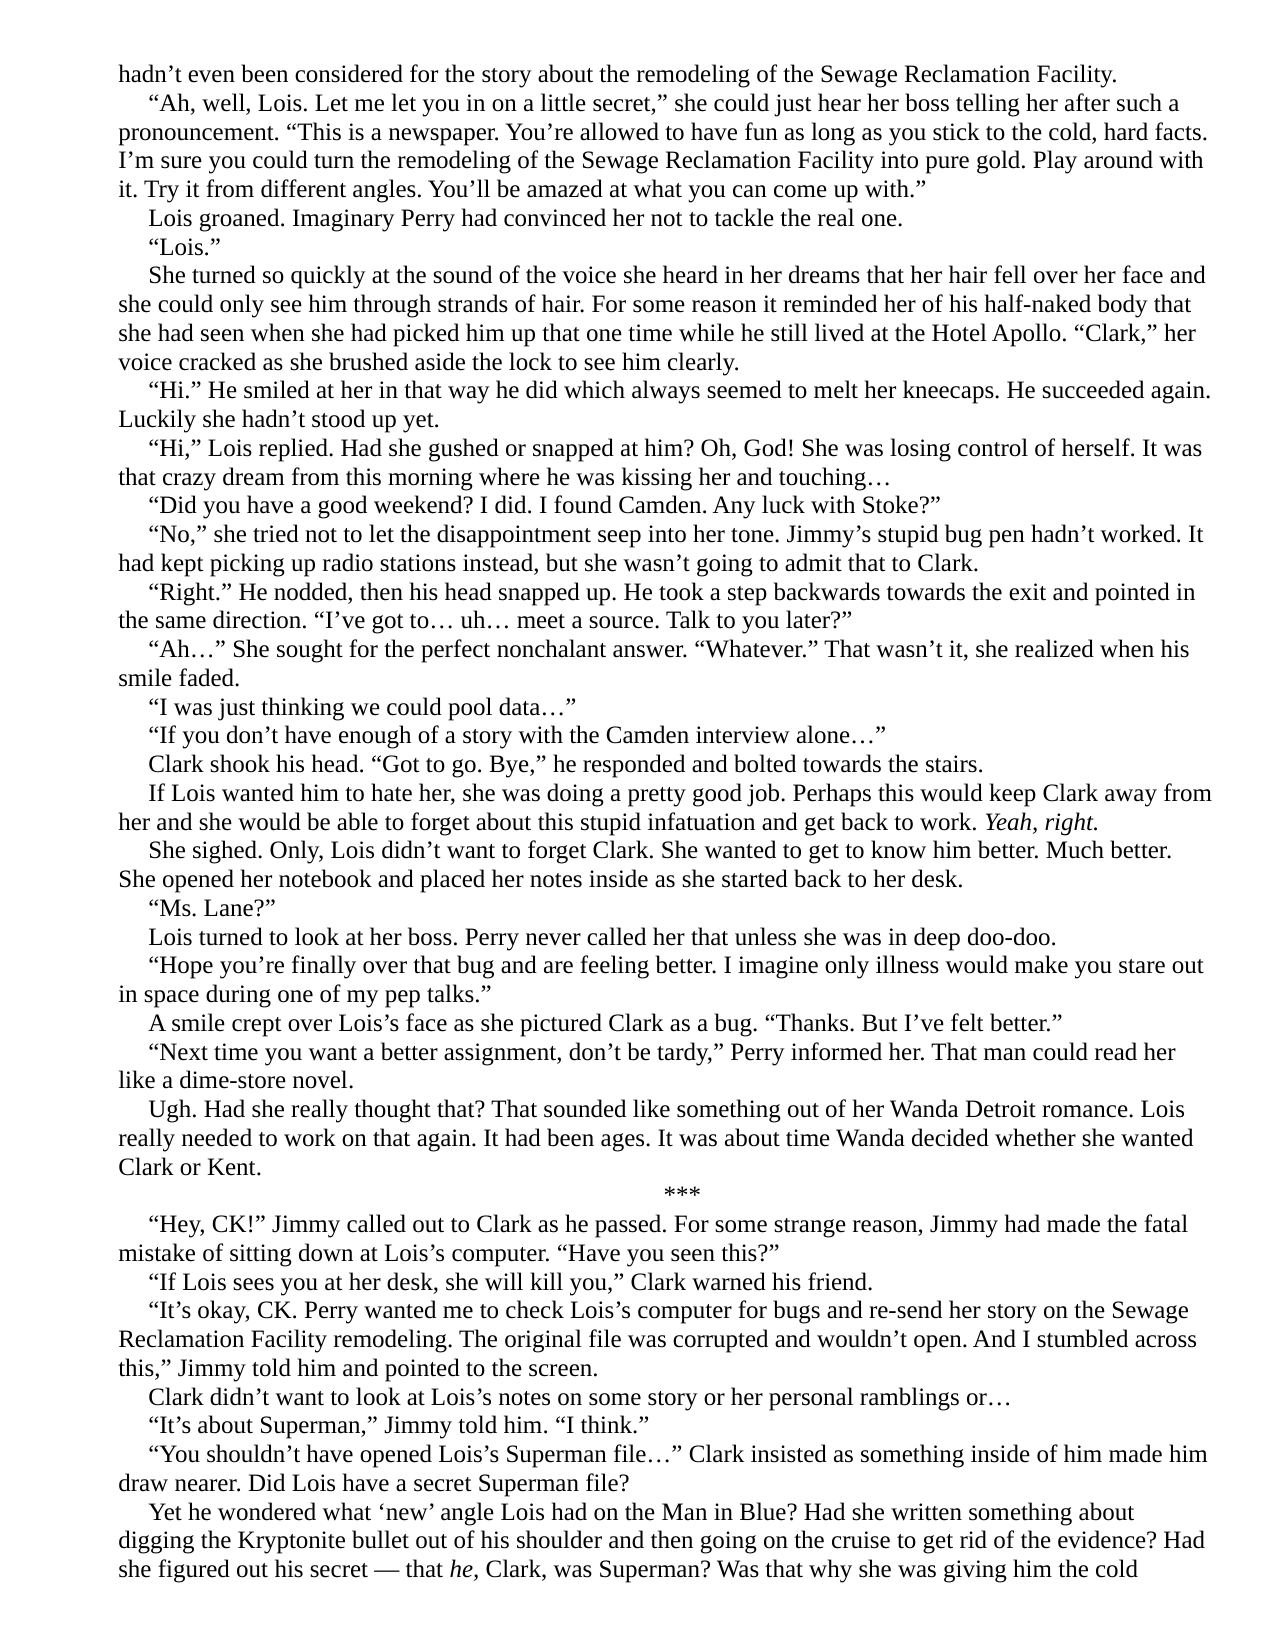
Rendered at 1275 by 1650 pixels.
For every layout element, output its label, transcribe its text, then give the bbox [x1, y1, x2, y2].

text “Ms. Lane?” [118, 893, 1216, 922]
text “Hi,” Lois replied. Had she gushed or snapped at him? Oh, God! She was losing control of herself. It was that crazy dream from this morning where he was kissing her and touching… [118, 433, 1216, 490]
text Lois groaned. Imaginary Perry had convinced her not to tackle the real one. [118, 203, 1216, 232]
text Yet he wondered what ‘new’ angle Lois had on the Man in Blue? Had she written something about digging the Kryptonite bullet out of his shoulder and then going on the cruise to get rid of the evidence? Had she figured out his secret — that he, Clark, was Superman? Was that why she was giving him the cold [118, 1497, 1216, 1583]
text Clark didn’t want to look at Lois’s notes on some story or her personal ramblings or… [118, 1382, 1216, 1410]
text “If you don’t have enough of a story with the Camden interview alone…” [118, 720, 1216, 749]
text *** [118, 1180, 1216, 1209]
text “Ah, well, Lois. Let me let you in on a little secret,” she could just hear her boss telling her after such a pronouncement. “This is a newspaper. You’re allowed to have fun as long as you stick to the cold, hard facts. I’m sure you could turn the remodeling of the Sewage Reclamation Facility into pure gold. Play around with it. Try it from different angles. You’ll be amazed at what you can come up with.” [118, 88, 1216, 203]
text A smile crept over Lois’s face as she pictured Clark as a bug. “Thanks. But I’ve felt better.” [118, 1008, 1216, 1037]
text “Ah…” She sought for the perfect nonchalant answer. “Whatever.” That wasn’t it, she realized when his smile faded. [118, 634, 1216, 692]
text “Did you have a good weekend? I did. I found Camden. Any luck with Stoke?” [118, 490, 1216, 519]
text “You shouldn’t have opened Lois’s Superman file…” Clark insisted as something inside of him made him draw nearer. Did Lois have a secret Superman file? [118, 1439, 1216, 1497]
text “Hope you’re finally over that bug and are feeling better. I imagine only illness would make you stare out in space during one of my pep talks.” [118, 950, 1216, 1008]
text “No,” she tried not to let the disappointment seep into her tone. Jimmy’s stupid bug pen hadn’t worked. It had kept picking up radio stations instead, but she wasn’t going to admit that to Clark. [118, 519, 1216, 577]
text hadn’t even been considered for the story about the remodeling of the Sewage Reclamation Facility. [118, 59, 1216, 88]
text Lois turned to look at her boss. Perry never called her that unless she was in deep doo-doo. [118, 922, 1216, 950]
text “It’s about Superman,” Jimmy told him. “I think.” [118, 1410, 1216, 1439]
text “Right.” He nodded, then his head snapped up. He took a step backwards towards the exit and pointed in the same direction. “I’ve got to… uh… meet a source. Talk to you later?” [118, 577, 1216, 634]
text “It’s okay, CK. Perry wanted me to check Lois’s computer for bugs and re-send her story on the Sewage Reclamation Facility remodeling. The original file was corrupted and wouldn’t open. And I stumbled across this,” Jimmy told him and pointed to the screen. [118, 1295, 1216, 1382]
text “Next time you want a better assignment, don’t be tardy,” Perry informed her. That man could read her like a dime-store novel. [118, 1037, 1216, 1094]
text Clark shook his head. “Got to go. Bye,” he responded and bolted towards the stairs. [118, 749, 1216, 778]
text “I was just thinking we could pool data…” [118, 692, 1216, 720]
text She turned so quickly at the sound of the voice she heard in her dreams that her hair fell over her face and she could only see him through strands of hair. For some reason it reminded her of his half-naked body that she had seen when she had picked him up that one time while he still lived at the Hotel Apollo. “Clark,” her voice cracked as she brushed aside the lock to see him clearly. [118, 260, 1216, 375]
text “Hey, CK!” Jimmy called out to Clark as he passed. For some strange reason, Jimmy had made the fatal mistake of sitting down at Lois’s computer. “Have you seen this?” [118, 1209, 1216, 1267]
text “If Lois sees you at her desk, she will kill you,” Clark warned his friend. [118, 1267, 1216, 1295]
text She sighed. Only, Lois didn’t want to forget Clark. She wanted to get to know him better. Much better. She opened her notebook and placed her notes inside as she started back to her desk. [118, 835, 1216, 893]
text Ugh. Had she really thought that? That sounded like something out of her Wanda Detroit romance. Lois really needed to work on that again. It had been ages. It was about time Wanda decided whether she wanted Clark or Kent. [118, 1094, 1216, 1180]
text “Hi.” He smiled at her in that way he did which always seemed to melt her kneecaps. He succeeded again. Luckily she hadn’t stood up yet. [118, 375, 1216, 433]
text “Lois.” [118, 232, 1216, 260]
text If Lois wanted him to hate her, she was doing a pretty good job. Perhaps this would keep Clark away from her and she would be able to forget about this stupid infatuation and get back to work. Yeah, right. [118, 778, 1216, 835]
